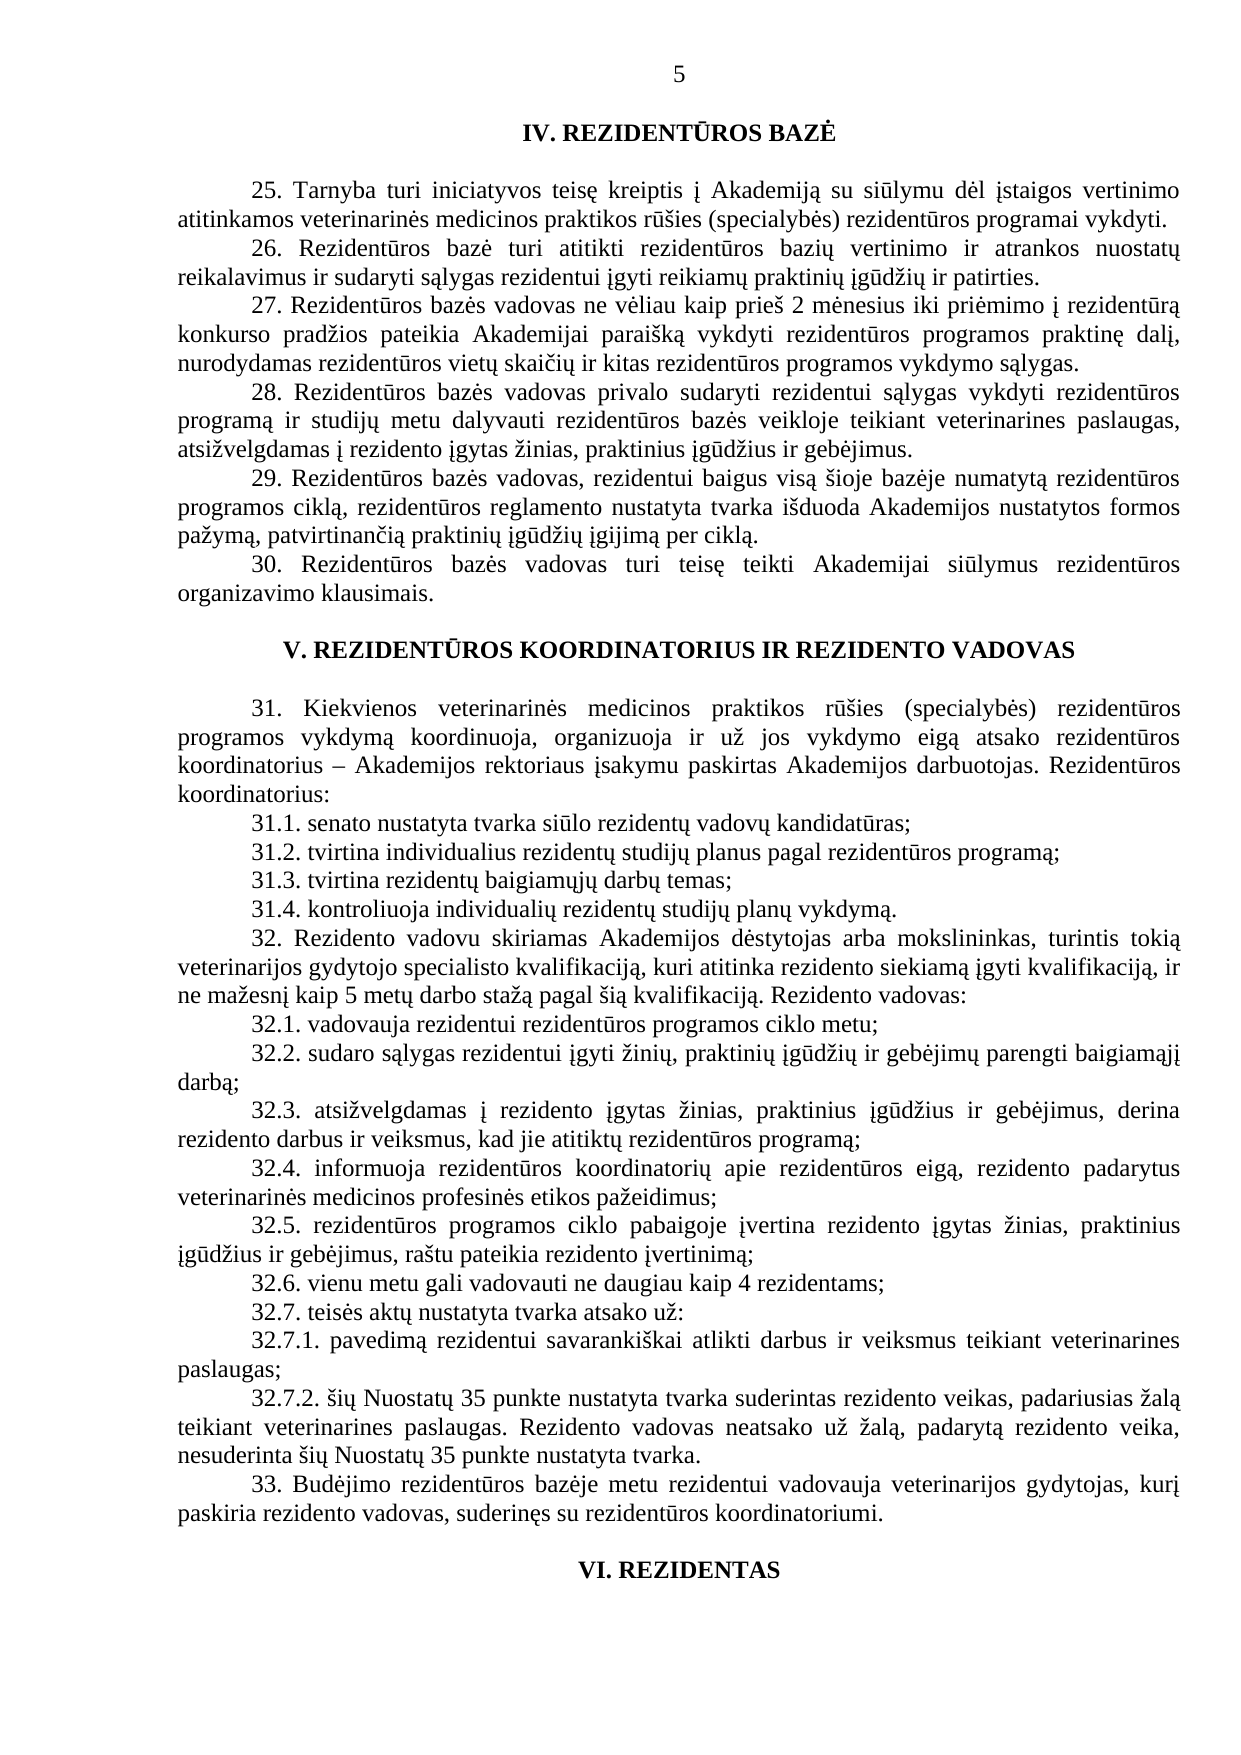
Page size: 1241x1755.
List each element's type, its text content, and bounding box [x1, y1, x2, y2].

text 32.6. vienu metu gali vadovauti ne daugiau kaip 4 rezidentams; [177, 1268, 1181, 1297]
text 32.2. sudaro sąlygas rezidentui įgyti žinių, praktinių įgūdžių ir gebėjimų parengti baigiamąjį darbą; [177, 1038, 1181, 1096]
text 32.7.1. pavedimą rezidentui savarankiškai atlikti darbus ir veiksmus teikiant veterinarines paslaugas; [177, 1326, 1181, 1383]
text VI. REZIDENTAS [177, 1556, 1181, 1584]
text 31. Kiekvienos veterinarinės medicinos praktikos rūšies (specialybės) rezidentūros programos vykdymą koordinuoja, organizuoja ir už jos vykdymo eigą atsako rezidentūros koordinatorius – Akademijos rektoriaus įsakymu paskirtas Akademijos darbuotojas. Rezidentūros koordinatorius: [177, 693, 1181, 808]
text 31.1. senato nustatyta tvarka siūlo rezidentų vadovų kandidatūras; [177, 808, 1181, 837]
text 31.2. tvirtina individualius rezidentų studijų planus pagal rezidentūros programą; [177, 837, 1181, 866]
text 31.3. tvirtina rezidentų baigiamųjų darbų temas; [177, 866, 1181, 894]
text V. REZIDENTŪROS KOORDINATORIUS IR REZIDENTO VADOVAS [177, 636, 1181, 664]
text 33. Budėjimo rezidentūros bazėje metu rezidentui vadovauja veterinarijos gydytojas, kurį paskiria rezidento vadovas, suderinęs su rezidentūros koordinatoriumi. [177, 1469, 1181, 1527]
text 28. Rezidentūros bazės vadovas privalo sudaryti rezidentui sąlygas vykdyti rezidentūros programą ir studijų metu dalyvauti rezidentūros bazės veikloje teikiant veterinarines paslaugas, atsižvelgdamas į rezidento įgytas žinias, praktinius įgūdžius ir gebėjimus. [177, 377, 1181, 463]
text 32.7.2. šių Nuostatų 35 punkte nustatyta tvarka suderintas rezidento veikas, padariusias žalą teikiant veterinarines paslaugas. Rezidento vadovas neatsako už žalą, padarytą rezidento veika, nesuderinta šių Nuostatų 35 punkte nustatyta tvarka. [177, 1383, 1181, 1469]
text 25. Tarnyba turi iniciatyvos teisę kreiptis į Akademiją su siūlymu dėl įstaigos vertinimo atitinkamos veterinarinės medicinos praktikos rūšies (specialybės) rezidentūros programai vykdyti. [177, 176, 1181, 233]
text 32.7. teisės aktų nustatyta tvarka atsako už: [177, 1297, 1181, 1326]
text 30. Rezidentūros bazės vadovas turi teisę teikti Akademijai siūlymus rezidentūros organizavimo klausimais. [177, 549, 1181, 607]
text 27. Rezidentūros bazės vadovas ne vėliau kaip prieš 2 mėnesius iki priėmimo į rezidentūrą konkurso pradžios pateikia Akademijai paraišką vykdyti rezidentūros programos praktinę dalį, nurodydamas rezidentūros vietų skaičių ir kitas rezidentūros programos vykdymo sąlygas. [177, 291, 1181, 377]
text 32.3. atsižvelgdamas į rezidento įgytas žinias, praktinius įgūdžius ir gebėjimus, derina rezidento darbus ir veiksmus, kad jie atitiktų rezidentūros programą; [177, 1096, 1181, 1153]
text 31.4. kontroliuoja individualių rezidentų studijų planų vykdymą. [177, 894, 1181, 923]
text 32.5. rezidentūros programos ciklo pabaigoje įvertina rezidento įgytas žinias, praktinius įgūdžius ir gebėjimus, raštu pateikia rezidento įvertinimą; [177, 1211, 1181, 1268]
text IV. REZIDENTŪROS BAZĖ [177, 118, 1181, 147]
text 32. Rezidento vadovu skiriamas Akademijos dėstytojas arba mokslininkas, turintis tokią veterinarijos gydytojo specialisto kvalifikaciją, kuri atitinka rezidento siekiamą įgyti kvalifikaciją, ir ne mažesnį kaip 5 metų darbo stažą pagal šią kvalifikaciją. Rezidento vadovas: [177, 923, 1181, 1009]
text 32.1. vadovauja rezidentui rezidentūros programos ciklo metu; [177, 1009, 1181, 1038]
text 32.4. informuoja rezidentūros koordinatorių apie rezidentūros eigą, rezidento padarytus veterinarinės medicinos profesinės etikos pažeidimus; [177, 1153, 1181, 1211]
text 26. Rezidentūros bazė turi atitikti rezidentūros bazių vertinimo ir atrankos nuostatų reikalavimus ir sudaryti sąlygas rezidentui įgyti reikiamų praktinių įgūdžių ir patirties. [177, 233, 1181, 291]
text 29. Rezidentūros bazės vadovas, rezidentui baigus visą šioje bazėje numatytą rezidentūros programos ciklą, rezidentūros reglamento nustatyta tvarka išduoda Akademijos nustatytos formos pažymą, patvirtinančią praktinių įgūdžių įgijimą per ciklą. [177, 463, 1181, 549]
